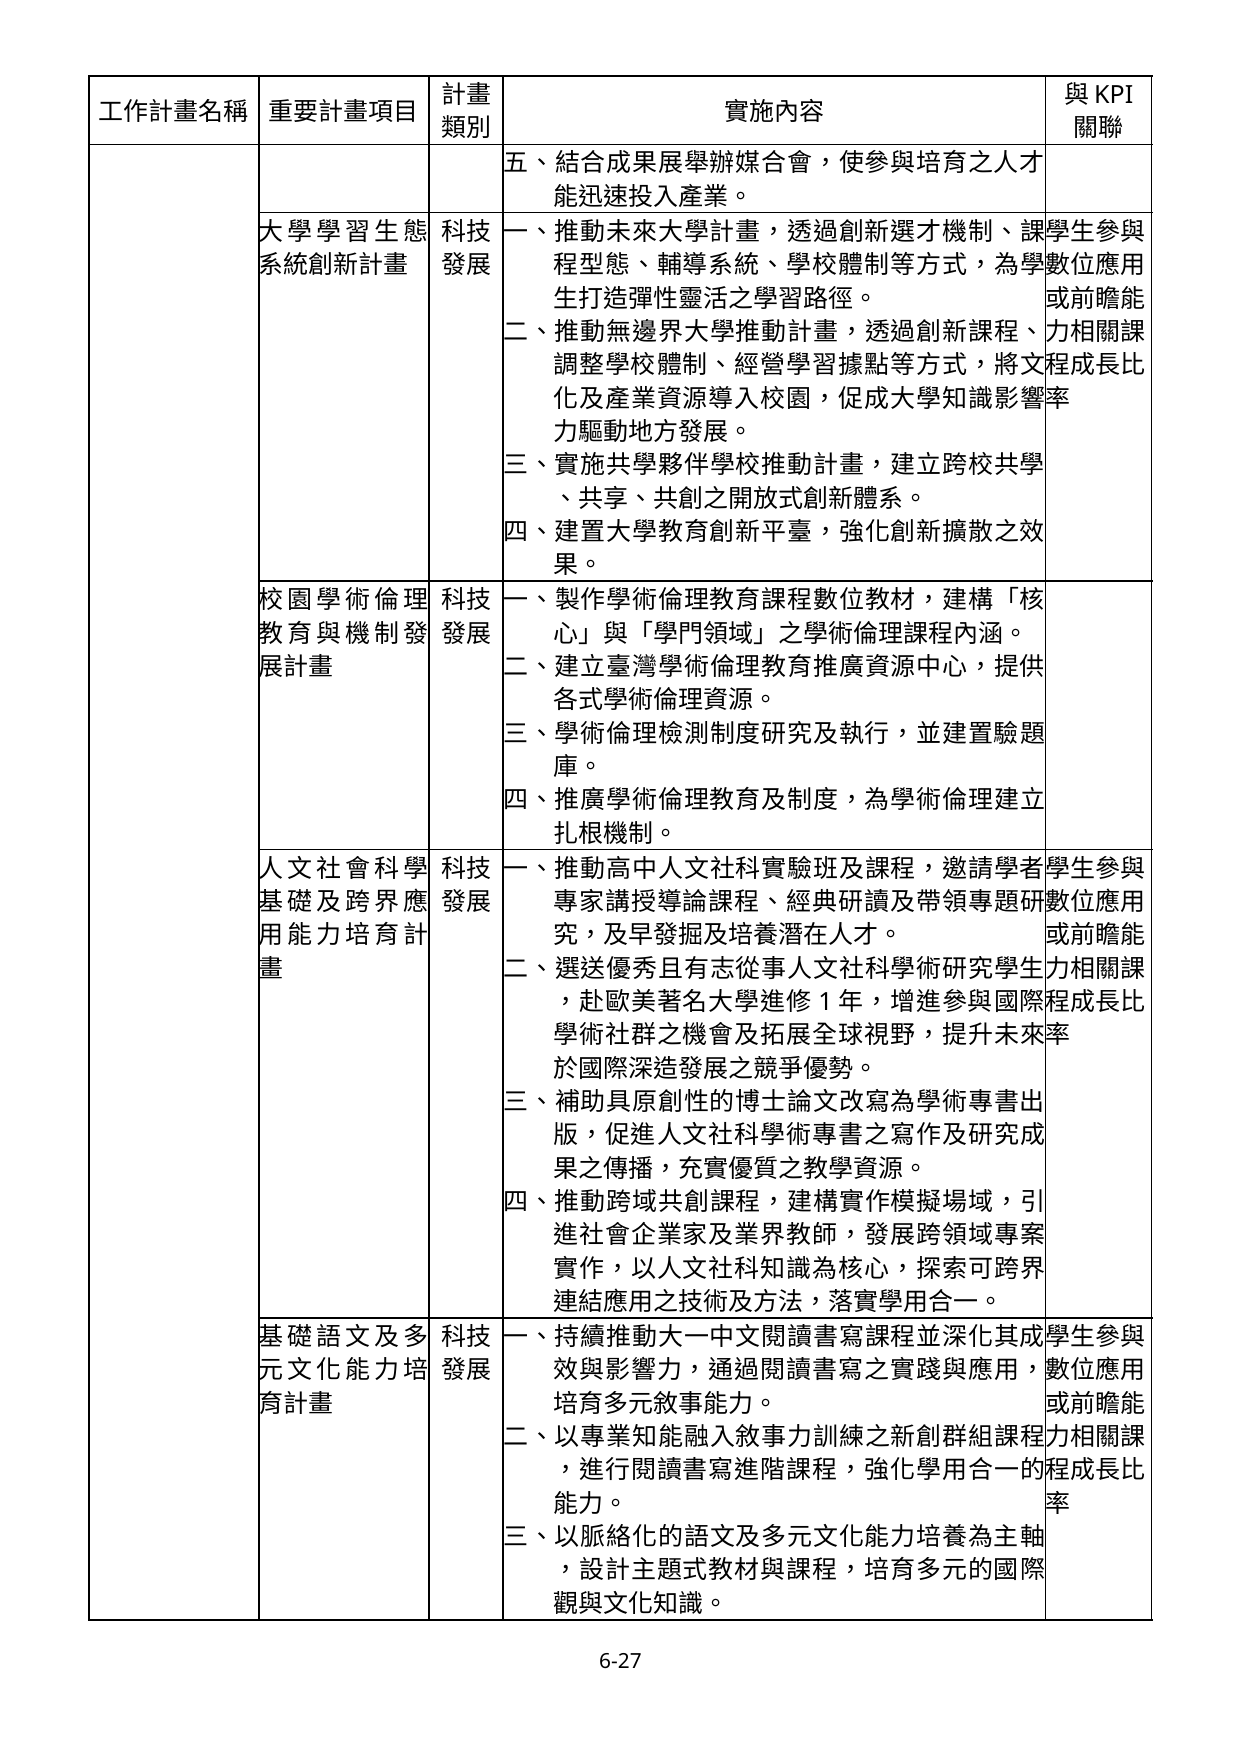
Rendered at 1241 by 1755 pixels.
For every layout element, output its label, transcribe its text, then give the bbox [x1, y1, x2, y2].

table_cell 一、製作學術倫理教育課程數位教材，建構「核心」與「學門領域」之學術倫理課程內涵。 二、建立臺灣學術倫理教育推廣資源中心，提供各式學術倫理資源。 三、學術倫理檢測制度研究及執行，並建置驗題庫。 四、推廣學術倫理教育及制度，為學術倫理建立扎根機制。 [504, 582, 1045, 849]
table_cell 學生參與數位應用或前瞻能力相關課程成長比率 [1046, 850, 1151, 1317]
table_cell [260, 145, 428, 212]
table_cell 五、結合成果展舉辦媒合會，使參與培育之人才能迅速投入產業。 [504, 145, 1045, 212]
table_cell 科技發展 [430, 582, 502, 849]
table_cell 學生參與數位應用或前瞻能力相關課程成長比率 [1046, 213, 1151, 580]
table_cell 大學學習生態系統創新計畫 [260, 213, 428, 580]
table_cell 科技發展 [430, 850, 502, 1317]
table_cell 學生參與數位應用或前瞻能力相關課程成長比率 [1046, 1319, 1151, 1619]
table_cell [430, 145, 502, 212]
table_cell [1046, 145, 1151, 212]
table_cell 人文社會科學基礎及跨界應用能力培育計畫 [260, 850, 428, 1317]
table_header 計畫類別 [430, 77, 502, 143]
table_cell 基礎語文及多元文化能力培育計畫 [260, 1319, 428, 1619]
table_cell 一、持續推動大一中文閱讀書寫課程並深化其成效與影響力，通過閱讀書寫之實踐與應用，培育多元敘事能力。 二、以專業知能融入敘事力訓練之新創群組課程，進行閱讀書寫進階課程，強化學用合一的能力。 三、以脈絡化的語文及多元文化能力培養為主軸，設計主題式教材與課程，培育多元的國際觀與文化知識。 [504, 1319, 1045, 1619]
table_header 工作計畫名稱 [90, 77, 258, 143]
table_header 與KPI 關聯 [1046, 77, 1151, 143]
table_cell [90, 145, 258, 1619]
table_cell 一、推動高中人文社科實驗班及課程，邀請學者專家講授導論課程、經典研讀及帶領專題研究，及早發掘及培養潛在人才。 二、選送優秀且有志從事人文社科學術研究學生，赴歐美著名大學進修1年，增進參與國際學術社群之機會及拓展全球視野，提升未來於國際深造發展之競爭優勢。 三、補助具原創性的博士論文改寫為學術專書出版，促進人文社科學術專書之寫作及研究成果之傳播，充實優質之教學資源。 四、推動跨域共創課程，建構實作模擬場域，引進社會企業家及業界教師，發展跨領域專案實作，以人文社科知識為核心，探索可跨界連結應用之技術及方法，落實學用合一。 [504, 850, 1045, 1317]
table_header 實施內容 [504, 77, 1045, 143]
table_cell 科技發展 [430, 1319, 502, 1619]
table_cell 一、推動未來大學計畫，透過創新選才機制、課程型態、輔導系統、學校體制等方式，為學生打造彈性靈活之學習路徑。 二、推動無邊界大學推動計畫，透過創新課程、調整學校體制、經營學習據點等方式，將文化及產業資源導入校園，促成大學知識影響力驅動地方發展。 三、實施共學夥伴學校推動計畫，建立跨校共學、共享、共創之開放式創新體系。 四、建置大學教育創新平臺，強化創新擴散之效果。 [504, 213, 1045, 580]
table_header 重要計畫項目 [260, 77, 428, 143]
table_cell [1046, 582, 1151, 849]
table_cell 校園學術倫理教育與機制發展計畫 [260, 582, 428, 849]
table_cell 科技發展 [430, 213, 502, 580]
